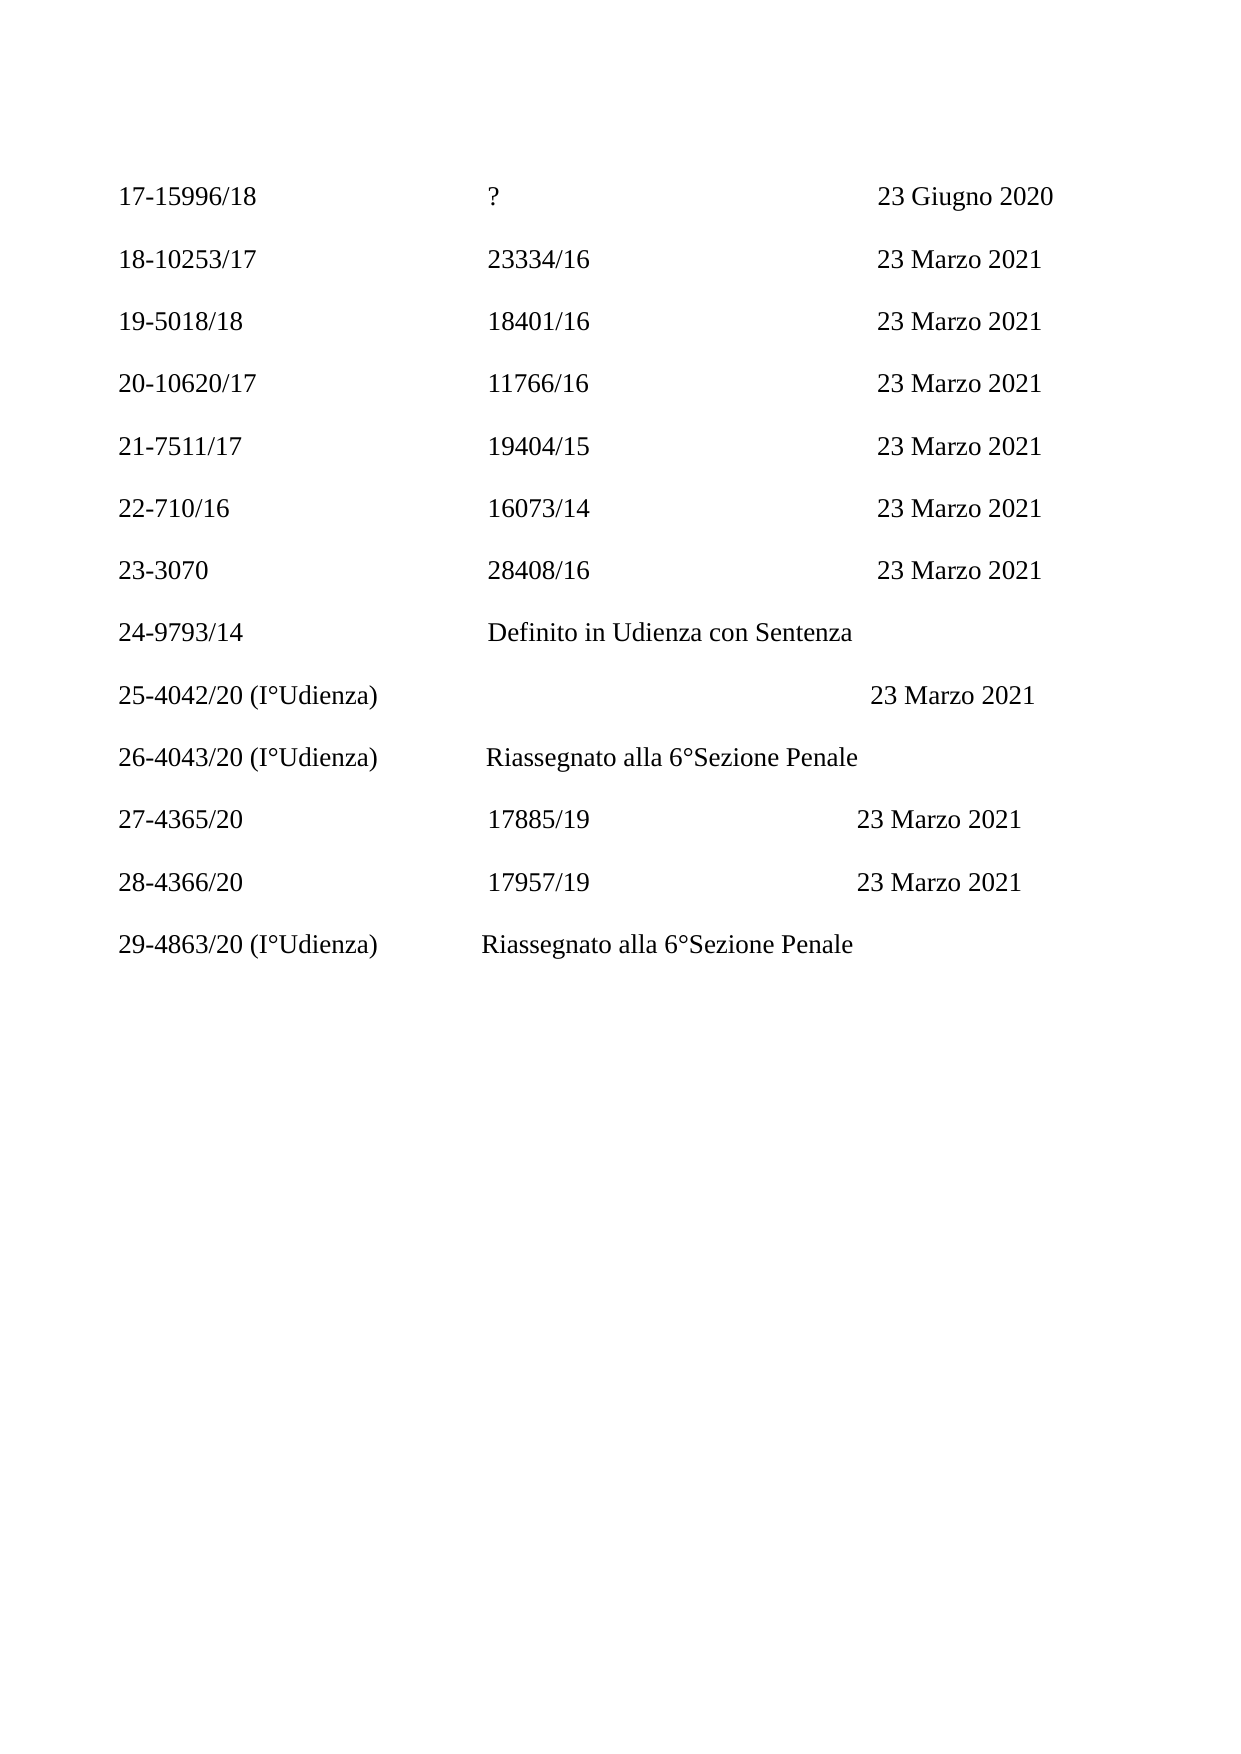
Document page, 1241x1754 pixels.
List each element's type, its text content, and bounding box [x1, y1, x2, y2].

text 22-710/16 16073/14 23 Marzo 2021 [118, 492, 1122, 523]
text 20-10620/17 11766/16 23 Marzo 2021 [118, 367, 1122, 398]
text 26-4043/20 (I°Udienza) Riassegnato alla 6°Sezione Penale [118, 741, 1122, 772]
text 29-4863/20 (I°Udienza) Riassegnato alla 6°Sezione Penale [118, 928, 1122, 959]
text 27-4365/20 17885/19 23 Marzo 2021 [118, 803, 1122, 834]
text 18-10253/17 23334/16 23 Marzo 2021 [118, 243, 1122, 274]
text 21-7511/17 19404/15 23 Marzo 2021 [118, 429, 1122, 492]
text 23-3070 28408/16 23 Marzo 2021 [118, 554, 1122, 585]
text 25-4042/20 (I°Udienza) 23 Marzo 2021 [118, 679, 1122, 710]
text 24-9793/14 Definito in Udienza con Sentenza [118, 616, 1122, 648]
text 28-4366/20 17957/19 23 Marzo 2021 [118, 866, 1122, 897]
text 17-15996/18 ? 23 Giugno 2020 [118, 180, 1122, 212]
text 19-5018/18 18401/16 23 Marzo 2021 [118, 305, 1122, 336]
